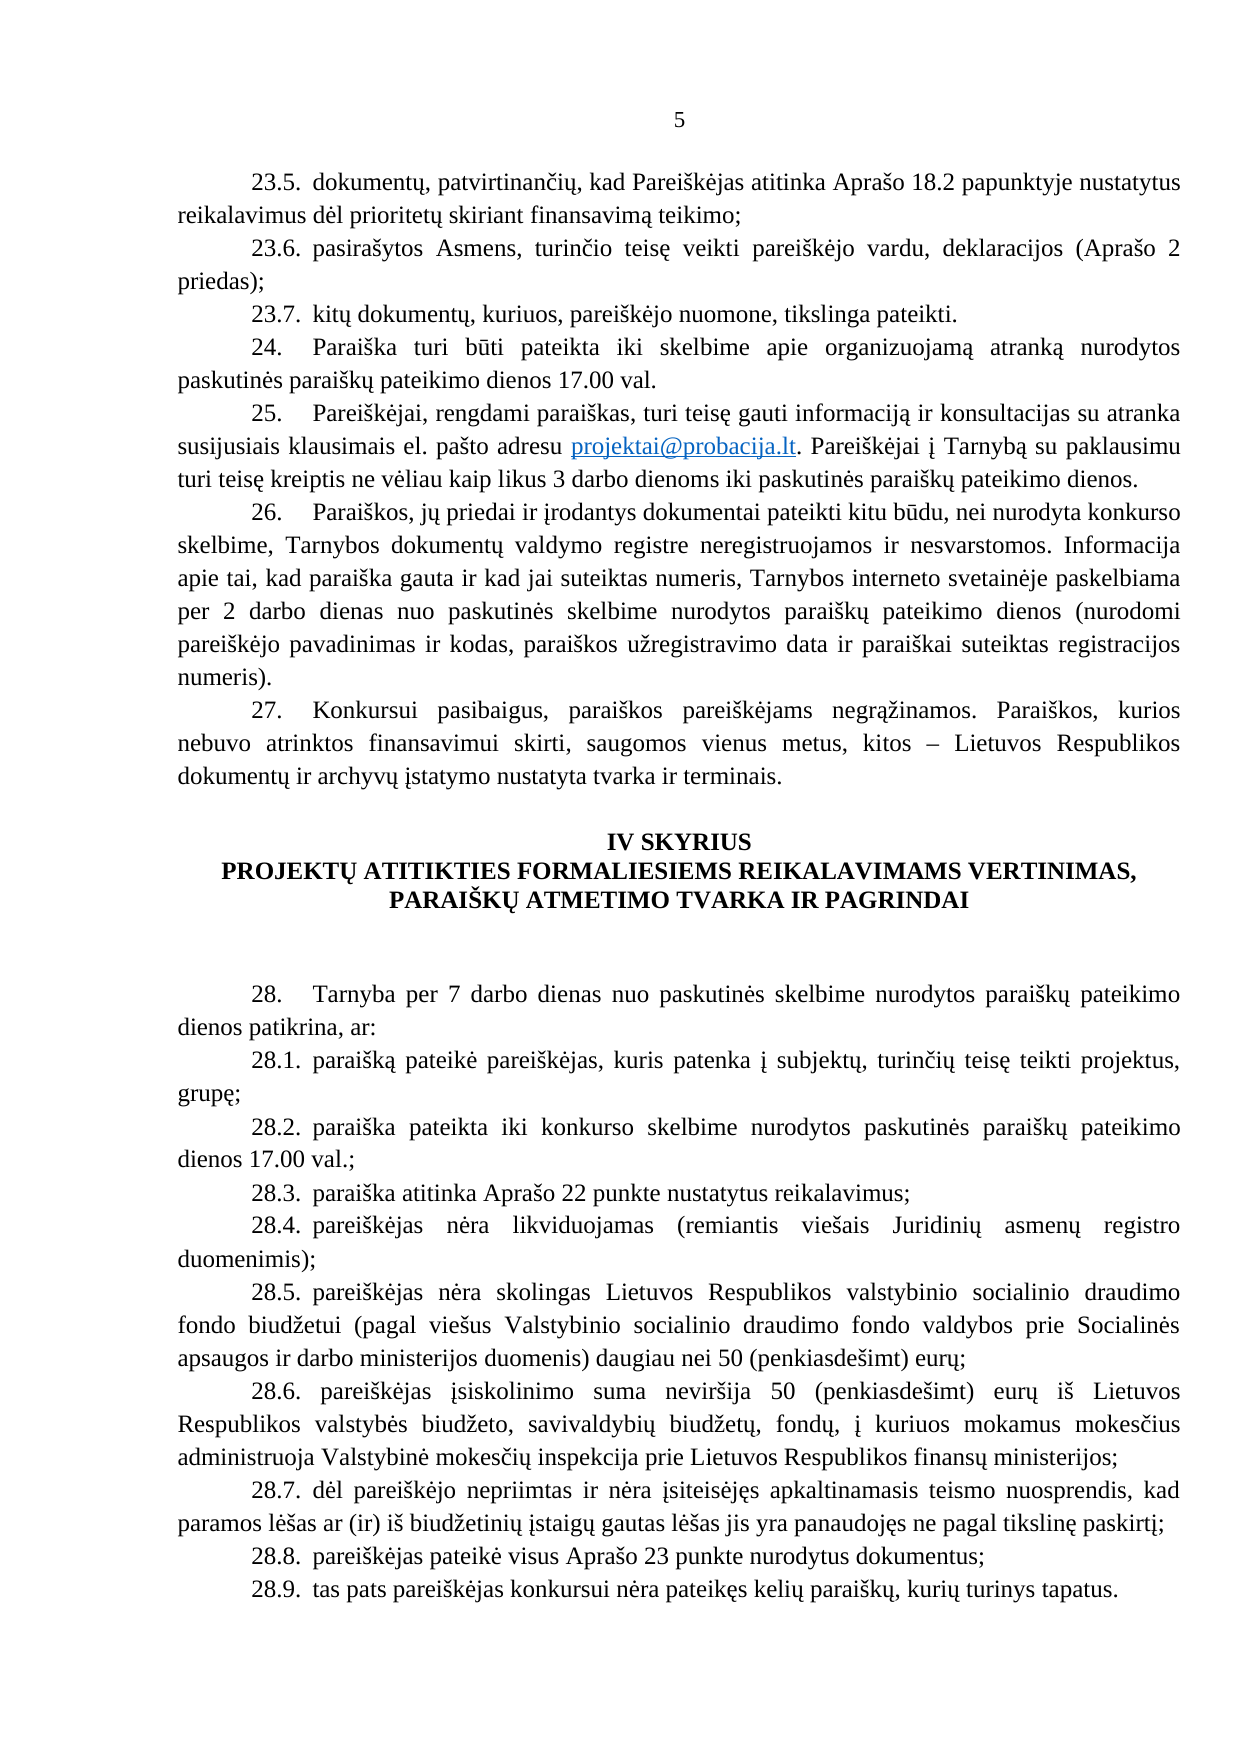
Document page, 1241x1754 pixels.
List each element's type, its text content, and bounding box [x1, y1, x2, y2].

text 28.1. paraišką pateikė pareiškėjas, kuris patenka į subjektų, turinčių teisę teikti projektus, grupę; [177, 1046, 1181, 1107]
text 28.9. tas pats pareiškėjas konkursui nėra pateikęs kelių paraiškų, kurių turinys tapatus. [177, 1574, 1181, 1603]
text IV SKYRIUS [177, 827, 1181, 856]
text 28.4. pareiškėjas nėra likviduojamas (remiantis viešais Juridinių asmenų registro duomenimis); [177, 1211, 1181, 1272]
text 23.5. dokumentų, patvirtinančių, kad Pareiškėjas atitinka Aprašo 18.2 papunktyje nustatytus reikalavimus dėl prioritetų skiriant finansavimą teikimo; [177, 167, 1181, 228]
text 23.7. kitų dokumentų, kuriuos, pareiškėjo nuomone, tikslinga pateikti. [177, 299, 1181, 328]
text 24. Paraiška turi būti pateikta iki skelbime apie organizuojamą atranką nurodytos paskutinės paraiškų pateikimo dienos 17.00 val. [177, 332, 1181, 394]
text 28.6. pareiškėjas įsiskolinimo suma neviršija 50 (penkiasdešimt) eurų iš Lietuvos Respublikos valstybės biudžeto, savivaldybių biudžetų, fondų, į kuriuos mokamus mokesčius administruoja Valstybinė mokesčių inspekcija prie Lietuvos Respublikos finansų ministerijos; [177, 1376, 1181, 1471]
text 25. Pareiškėjai, rengdami paraiškas, turi teisę gauti informaciją ir konsultacijas su atranka susijusiais klausimais el. pašto adresu projektai@probacija.lt. Pareiškėjai į Tarnybą su paklausimu turi teisę kreiptis ne vėliau kaip likus 3 darbo dienoms iki paskutinės paraiškų pateikimo dienos. [177, 398, 1181, 493]
text 23.6. pasirašytos Asmens, turinčio teisę veikti pareiškėjo vardu, deklaracijos (Aprašo 2 priedas); [177, 233, 1181, 294]
text 28.8. pareiškėjas pateikė visus Aprašo 23 punkte nurodytus dokumentus; [177, 1541, 1181, 1569]
text 28.7. dėl pareiškėjo nepriimtas ir nėra įsiteisėjęs apkaltinamasis teismo nuosprendis, kad paramos lėšas ar (ir) iš biudžetinių įstaigų gautas lėšas jis yra panaudojęs ne pagal tikslinę paskirtį; [177, 1475, 1181, 1537]
text 27. Konkursui pasibaigus, paraiškos pareiškėjams negrąžinamos. Paraiškos, kurios nebuvo atrinktos finansavimui skirti, saugomos vienus metus, kitos – Lietuvos Respublikos dokumentų ir archyvų įstatymo nustatyta tvarka ir terminais. [177, 695, 1181, 790]
text PROJEKTŲ ATITIKTIES FORMALIESIEMS REIKALAVIMAMS VERTINIMAS, PARAIŠKŲ ATMETIMO TVARKA IR PAGRINDAI [177, 856, 1181, 913]
text 28. Tarnyba per 7 darbo dienas nuo paskutinės skelbime nurodytos paraiškų pateikimo dienos patikrina, ar: [177, 979, 1181, 1041]
text 28.5. pareiškėjas nėra skolingas Lietuvos Respublikos valstybinio socialinio draudimo fondo biudžetui (pagal viešus Valstybinio socialinio draudimo fondo valdybos prie Socialinės apsaugos ir darbo ministerijos duomenis) daugiau nei 50 (penkiasdešimt) eurų; [177, 1277, 1181, 1371]
text 28.2. paraiška pateikta iki konkurso skelbime nurodytos paskutinės paraiškų pateikimo dienos 17.00 val.; [177, 1112, 1181, 1173]
text 26. Paraiškos, jų priedai ir įrodantys dokumentai pateikti kitu būdu, nei nurodyta konkurso skelbime, Tarnybos dokumentų valdymo registre neregistruojamos ir nesvarstomos. Informacija apie tai, kad paraiška gauta ir kad jai suteiktas numeris, Tarnybos interneto svetainėje paskelbiama per 2 darbo dienas nuo paskutinės skelbime nurodytos paraiškų pateikimo dienos (nurodomi pareiškėjo pavadinimas ir kodas, paraiškos užregistravimo data ir paraiškai suteiktas registracijos numeris). [177, 497, 1181, 691]
text 28.3. paraiška atitinka Aprašo 22 punkte nustatytus reikalavimus; [177, 1178, 1181, 1206]
